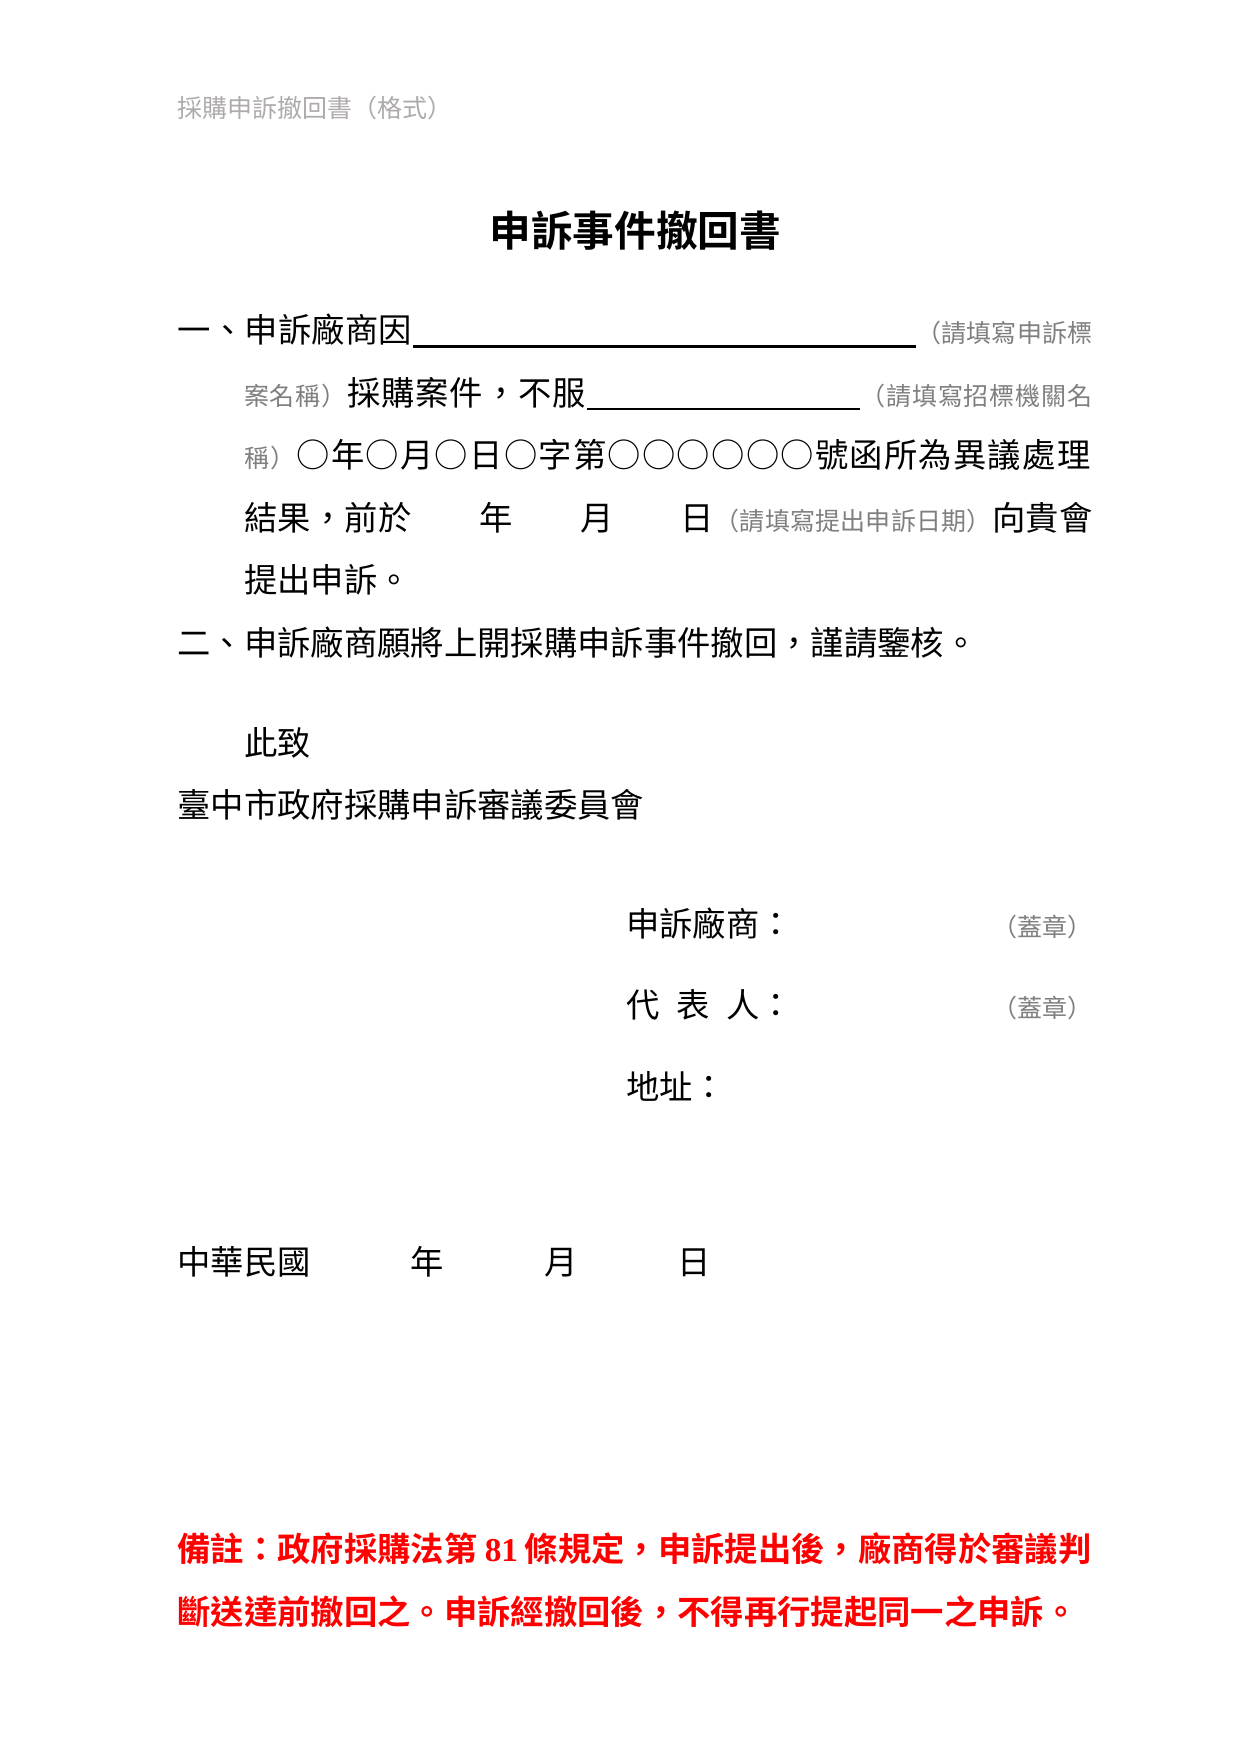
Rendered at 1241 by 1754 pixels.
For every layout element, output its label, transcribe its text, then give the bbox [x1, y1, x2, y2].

text 代 表 人： （蓋章） [177, 962, 1092, 1024]
text 一、申訴廠商因 （請填寫申訴標案名稱）採購案件，不服 （請填寫招標機關名稱）○年○月○日○字第○○○○○○號函所為異議處理結果，前於 年 月 日（請填寫提出申訴日期）向貴會提出申訴。 [177, 287, 1092, 599]
text 備註：政府採購法第81條規定，申訴提出後，廠商得於審議判斷送達前撤回之。申訴經撤回後，不得再行提起同一之申訴。 [177, 1505, 1092, 1630]
text 申訴廠商： （蓋章） [177, 880, 1092, 943]
text 地址： [177, 1043, 1092, 1105]
text 中華民國 年 月 日 [177, 1218, 1092, 1280]
text 申訴事件撤回書 [177, 187, 1092, 249]
text 二、申訴廠商願將上開採購申訴事件撤回，謹請鑒核。 [177, 599, 1092, 662]
text 臺中市政府採購申訴審議委員會 [177, 762, 1092, 824]
text 此致 [177, 699, 1092, 762]
